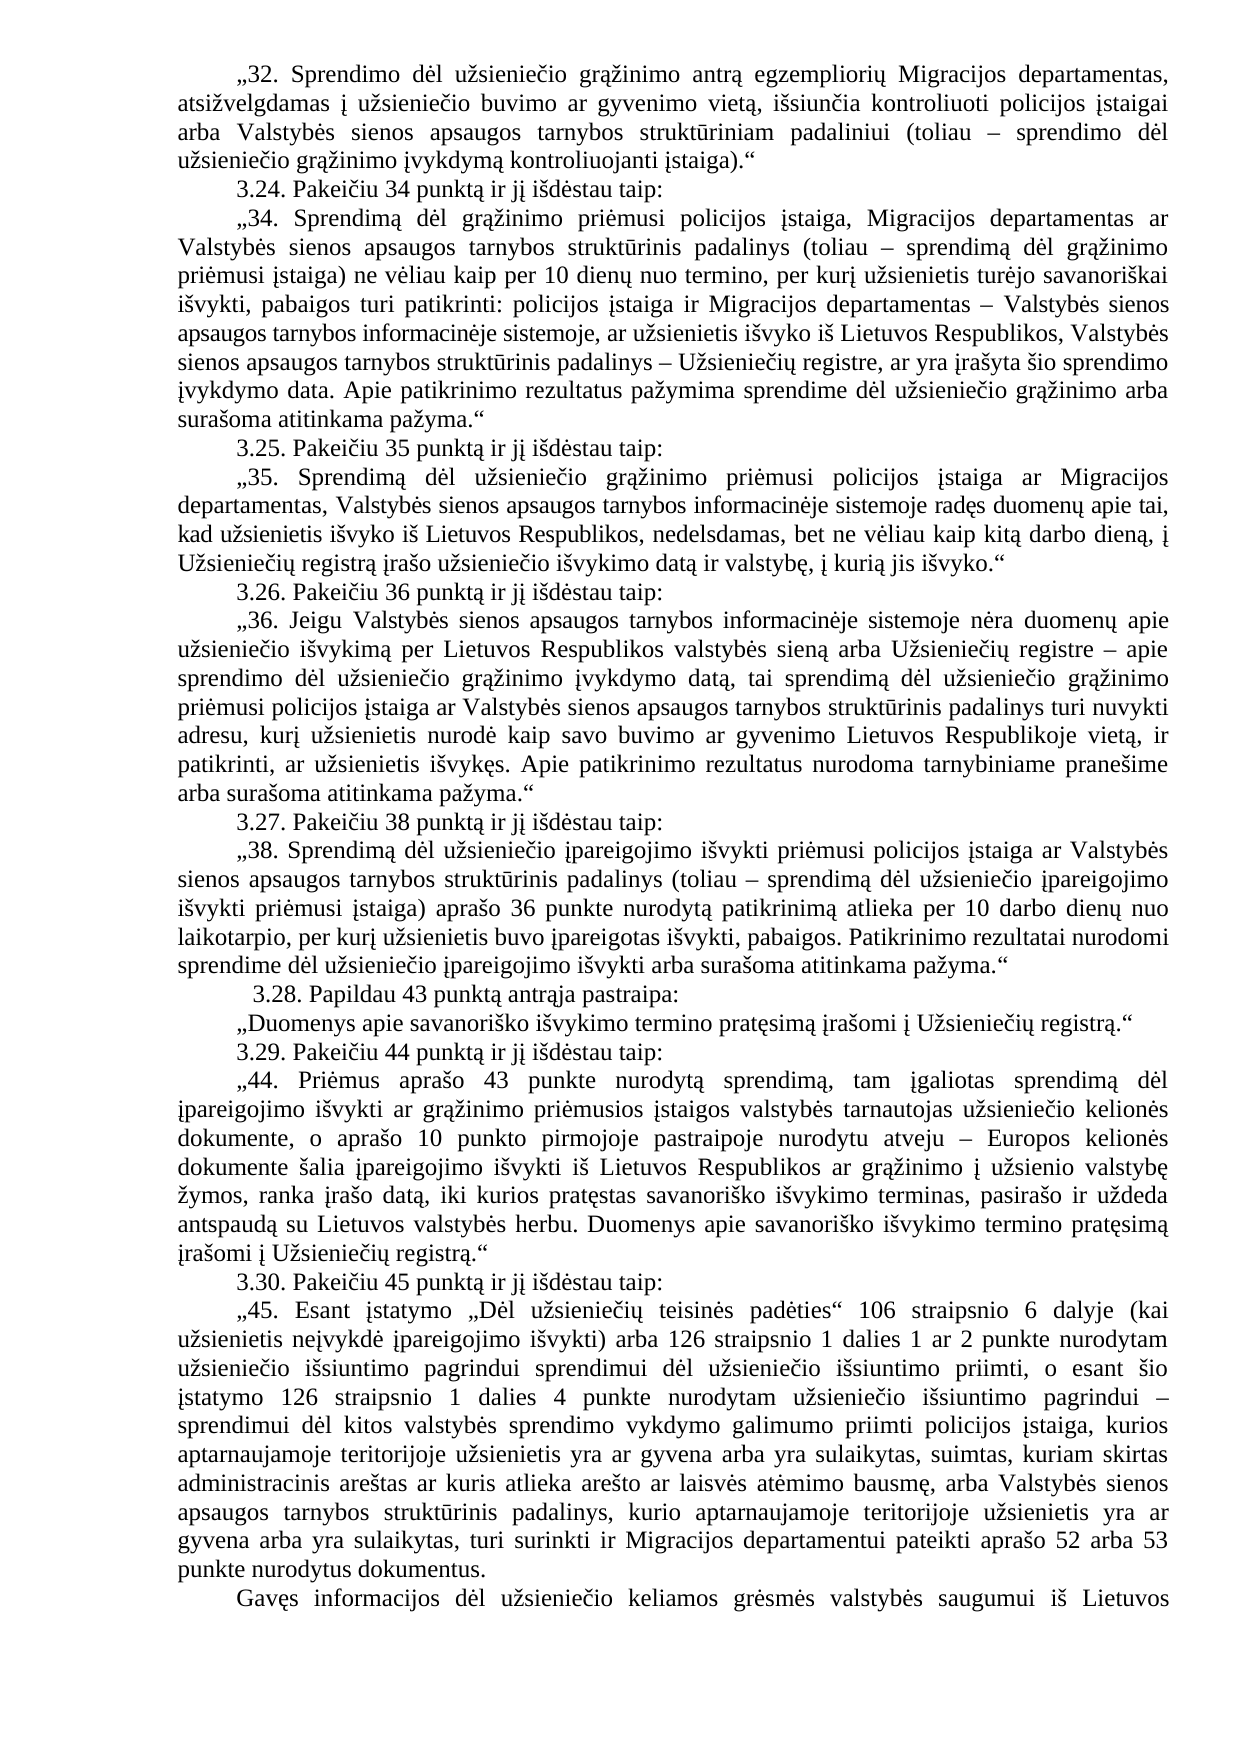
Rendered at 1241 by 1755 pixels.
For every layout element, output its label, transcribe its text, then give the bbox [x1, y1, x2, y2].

text 3.27. Pakeičiu 38 punktą ir jį išdėstau taip: [177, 807, 1169, 835]
text 3.26. Pakeičiu 36 punktą ir jį išdėstau taip: [177, 577, 1169, 605]
text 3.28. Papildau 43 punktą antrąja pastraipa: [177, 979, 1169, 1008]
text „44. Priėmus aprašo 43 punkte nurodytą sprendimą, tam įgaliotas sprendimą dėl įpareigojimo išvykti ar grąžinimo priėmusios įstaigos valstybės tarnautojas užsieniečio kelionės dokumente, o aprašo 10 punkto pirmojoje pastraipoje nurodytu atveju – Europos kelionės dokumente šalia įpareigojimo išvykti iš Lietuvos Respublikos ar grąžinimo į užsienio valstybę žymos, ranka įrašo datą, iki kurios pratęstas savanoriško išvykimo terminas, pasirašo ir uždeda antspaudą su Lietuvos valstybės herbu. Duomenys apie savanoriško išvykimo termino pratęsimą įrašomi į Užsieniečių registrą.“ [177, 1065, 1169, 1267]
text 3.30. Pakeičiu 45 punktą ir jį išdėstau taip: [177, 1267, 1169, 1295]
text „36. Jeigu Valstybės sienos apsaugos tarnybos informacinėje sistemoje nėra duomenų apie užsieniečio išvykimą per Lietuvos Respublikos valstybės sieną arba Užsieniečių registre – apie sprendimo dėl užsieniečio grąžinimo įvykdymo datą, tai sprendimą dėl užsieniečio grąžinimo priėmusi policijos įstaiga ar Valstybės sienos apsaugos tarnybos struktūrinis padalinys turi nuvykti adresu, kurį užsienietis nurodė kaip savo buvimo ar gyvenimo Lietuvos Respublikoje vietą, ir patikrinti, ar užsienietis išvykęs. Apie patikrinimo rezultatus nurodoma tarnybiniame pranešime arba surašoma atitinkama pažyma.“ [177, 605, 1169, 807]
text Gavęs informacijos dėl užsieniečio keliamos grėsmės valstybės saugumui iš Lietuvos [177, 1583, 1169, 1612]
text „32. Sprendimo dėl užsieniečio grąžinimo antrą egzempliorių Migracijos departamentas, atsižvelgdamas į užsieniečio buvimo ar gyvenimo vietą, išsiunčia kontroliuoti policijos įstaigai arba Valstybės sienos apsaugos tarnybos struktūriniam padaliniui (toliau – sprendimo dėl užsieniečio grąžinimo įvykdymą kontroliuojanti įstaiga).“ [177, 59, 1169, 174]
text „34. Sprendimą dėl grąžinimo priėmusi policijos įstaiga, Migracijos departamentas ar Valstybės sienos apsaugos tarnybos struktūrinis padalinys (toliau – sprendimą dėl grąžinimo priėmusi įstaiga) ne vėliau kaip per 10 dienų nuo termino, per kurį užsienietis turėjo savanoriškai išvykti, pabaigos turi patikrinti: policijos įstaiga ir Migracijos departamentas – Valstybės sienos apsaugos tarnybos informacinėje sistemoje, ar užsienietis išvyko iš Lietuvos Respublikos, Valstybės sienos apsaugos tarnybos struktūrinis padalinys – Užsieniečių registre, ar yra įrašyta šio sprendimo įvykdymo data. Apie patikrinimo rezultatus pažymima sprendime dėl užsieniečio grąžinimo arba surašoma atitinkama pažyma.“ [177, 203, 1169, 433]
text „45. Esant įstatymo „Dėl užsieniečių teisinės padėties“ 106 straipsnio 6 dalyje (kai užsienietis neįvykdė įpareigojimo išvykti) arba 126 straipsnio 1 dalies 1 ar 2 punkte nurodytam užsieniečio išsiuntimo pagrindui sprendimui dėl užsieniečio išsiuntimo priimti, o esant šio įstatymo 126 straipsnio 1 dalies 4 punkte nurodytam užsieniečio išsiuntimo pagrindui – sprendimui dėl kitos valstybės sprendimo vykdymo galimumo priimti policijos įstaiga, kurios aptarnaujamoje teritorijoje užsienietis yra ar gyvena arba yra sulaikytas, suimtas, kuriam skirtas administracinis areštas ar kuris atlieka arešto ar laisvės atėmimo bausmę, arba Valstybės sienos apsaugos tarnybos struktūrinis padalinys, kurio aptarnaujamoje teritorijoje užsienietis yra ar gyvena arba yra sulaikytas, turi surinkti ir Migracijos departamentui pateikti aprašo 52 arba 53 punkte nurodytus dokumentus. [177, 1295, 1169, 1583]
text „35. Sprendimą dėl užsieniečio grąžinimo priėmusi policijos įstaiga ar Migracijos departamentas, Valstybės sienos apsaugos tarnybos informacinėje sistemoje radęs duomenų apie tai, kad užsienietis išvyko iš Lietuvos Respublikos, nedelsdamas, bet ne vėliau kaip kitą darbo dieną, į Užsieniečių registrą įrašo užsieniečio išvykimo datą ir valstybę, į kurią jis išvyko.“ [177, 462, 1169, 577]
text 3.25. Pakeičiu 35 punktą ir jį išdėstau taip: [177, 433, 1169, 462]
text 3.24. Pakeičiu 34 punktą ir jį išdėstau taip: [177, 174, 1169, 203]
text „Duomenys apie savanoriško išvykimo termino pratęsimą įrašomi į Užsieniečių registrą.“ [177, 1008, 1169, 1037]
text 3.29. Pakeičiu 44 punktą ir jį išdėstau taip: [177, 1037, 1169, 1065]
text „38. Sprendimą dėl užsieniečio įpareigojimo išvykti priėmusi policijos įstaiga ar Valstybės sienos apsaugos tarnybos struktūrinis padalinys (toliau – sprendimą dėl užsieniečio įpareigojimo išvykti priėmusi įstaiga) aprašo 36 punkte nurodytą patikrinimą atlieka per 10 darbo dienų nuo laikotarpio, per kurį užsienietis buvo įpareigotas išvykti, pabaigos. Patikrinimo rezultatai nurodomi sprendime dėl užsieniečio įpareigojimo išvykti arba surašoma atitinkama pažyma.“ [177, 835, 1169, 979]
